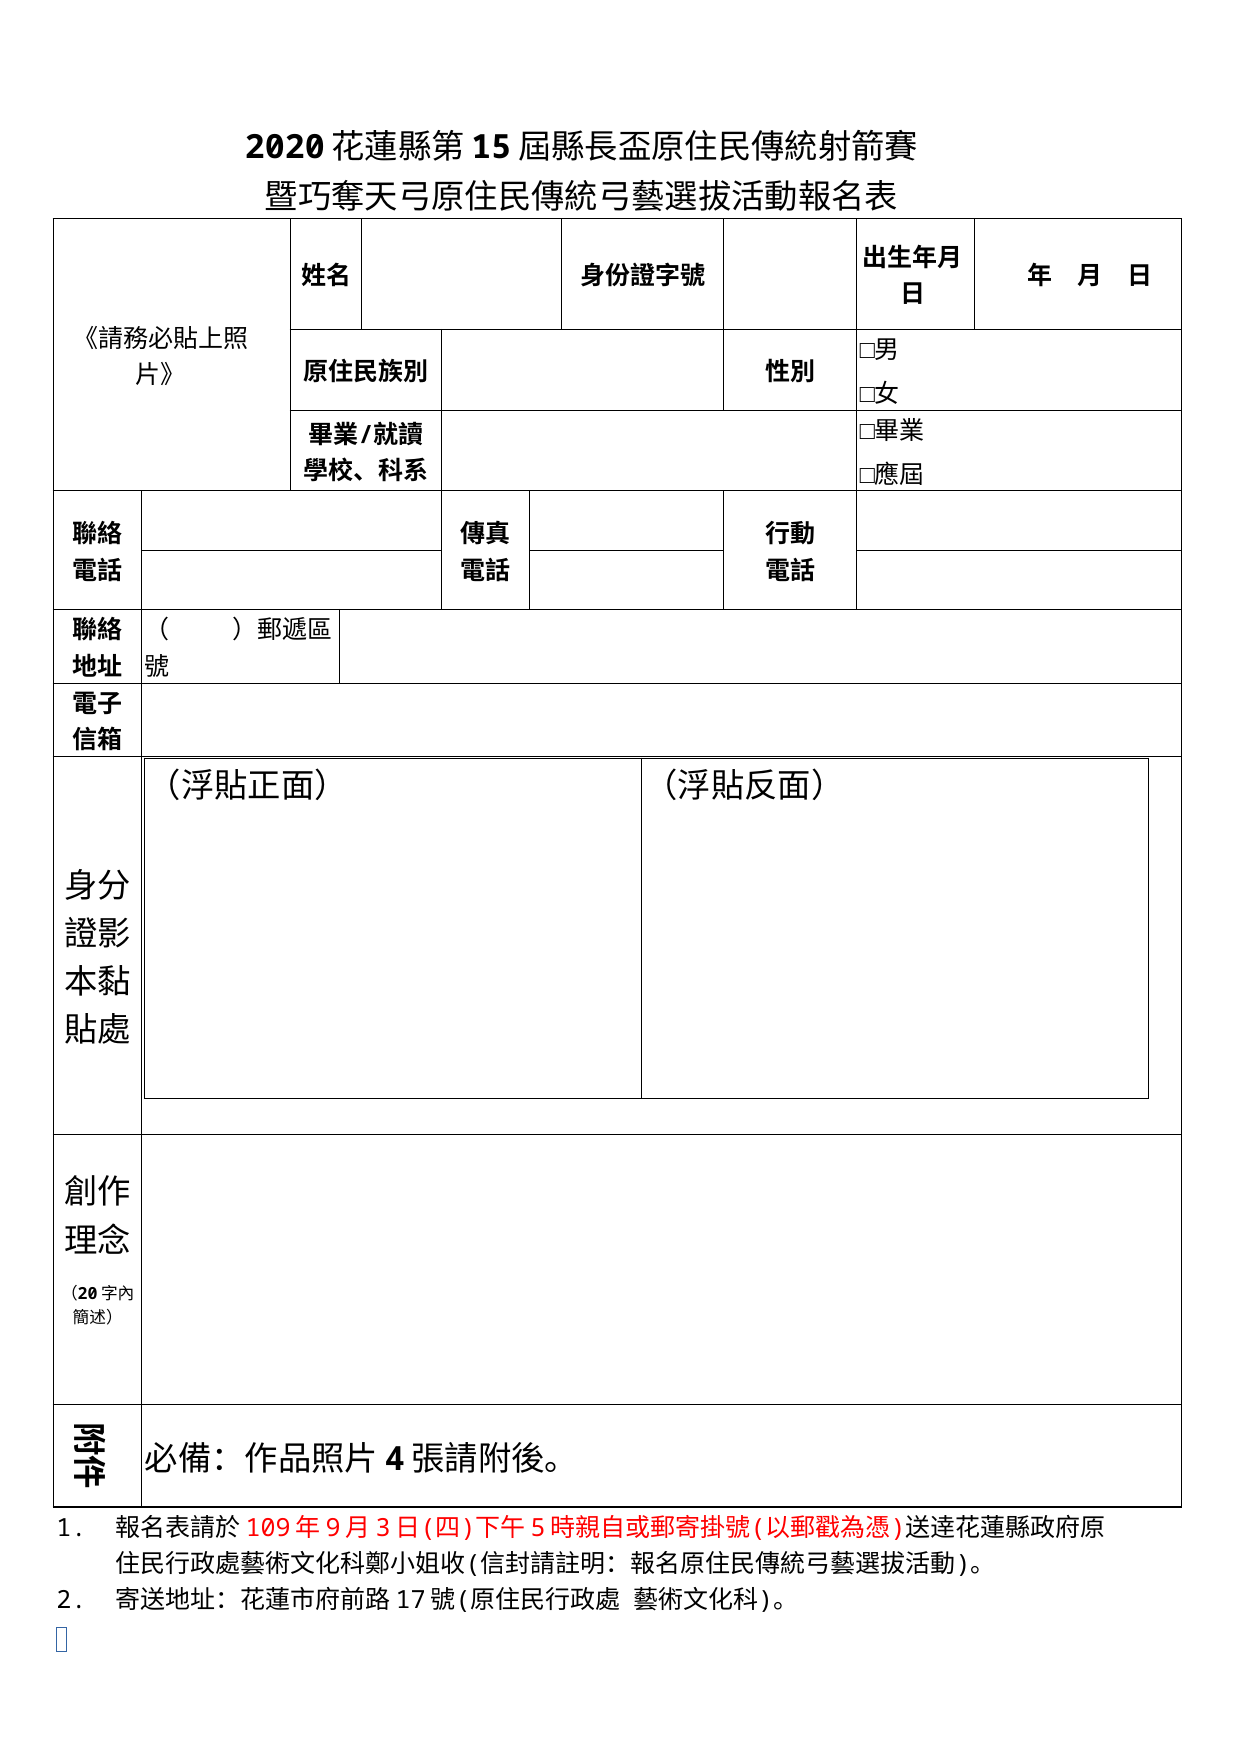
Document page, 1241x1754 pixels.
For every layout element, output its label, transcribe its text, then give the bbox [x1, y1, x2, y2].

table_header （浮貼正面） [145, 759, 641, 1098]
table_cell （ ）郵遞區號 [142, 610, 339, 682]
table_cell 聯絡 電話 [54, 491, 141, 609]
table_cell [142, 491, 441, 549]
table_cell [142, 1135, 1181, 1404]
table_cell [142, 551, 441, 609]
table_cell [340, 610, 1181, 682]
table_header 身份證字號 [562, 219, 723, 329]
table_header 出生年月日 [857, 219, 974, 329]
list 寄送地址：花蓮市府前路17號(原住民行政處 藝術文化科)。 [56, 1580, 1106, 1616]
table_cell 聯絡 地址 [54, 610, 141, 682]
table_cell [442, 330, 723, 409]
table_cell 畢業/就讀 學校、科系 [291, 411, 441, 490]
table_cell 附件 [54, 1405, 141, 1506]
table_cell [530, 551, 723, 609]
table_cell □畢業 □應屆 [857, 411, 1181, 490]
text 暨巧奪天弓原住民傳統弓藝選拔活動報名表 [56, 168, 1106, 218]
table_cell 電子 信箱 [54, 684, 141, 756]
table_header 年 月 日 [975, 219, 1181, 329]
table_header [362, 219, 561, 329]
table_cell 創作理念 （20字內簡述） [54, 1135, 141, 1404]
table_cell [142, 757, 1181, 1134]
table_cell [857, 491, 1181, 549]
table_cell 原住民族別 [291, 330, 441, 409]
list 報名表請於109年9月3日(四)下午5時親自或郵寄掛號(以郵戳為憑)送逹花蓮縣政府原住民行政處藝術文化科鄭小姐收(信封請註明：報名原住民傳統弓藝選拔活動)。 [56, 1508, 1106, 1580]
table_cell [142, 684, 1181, 756]
table_header 姓名 [291, 219, 361, 329]
table_cell 性別 [724, 330, 856, 409]
table_header （浮貼反面） [642, 759, 1148, 1098]
text 2020花蓮縣第15屆縣長盃原住民傳統射箭賽 [56, 118, 1106, 168]
table_cell □男 □女 [857, 330, 1181, 409]
table_header 《請務必貼上照片》 [54, 219, 290, 490]
table_cell 行動 電話 [724, 491, 856, 609]
table_cell 必備：作品照片4張請附後。 [142, 1405, 1181, 1506]
table_cell 傳真 電話 [442, 491, 529, 609]
table_header [724, 219, 856, 329]
table_cell 身分證影本黏貼處 [54, 757, 141, 1134]
table_cell [442, 411, 856, 490]
table_cell [530, 491, 723, 549]
table_cell [857, 551, 1181, 609]
